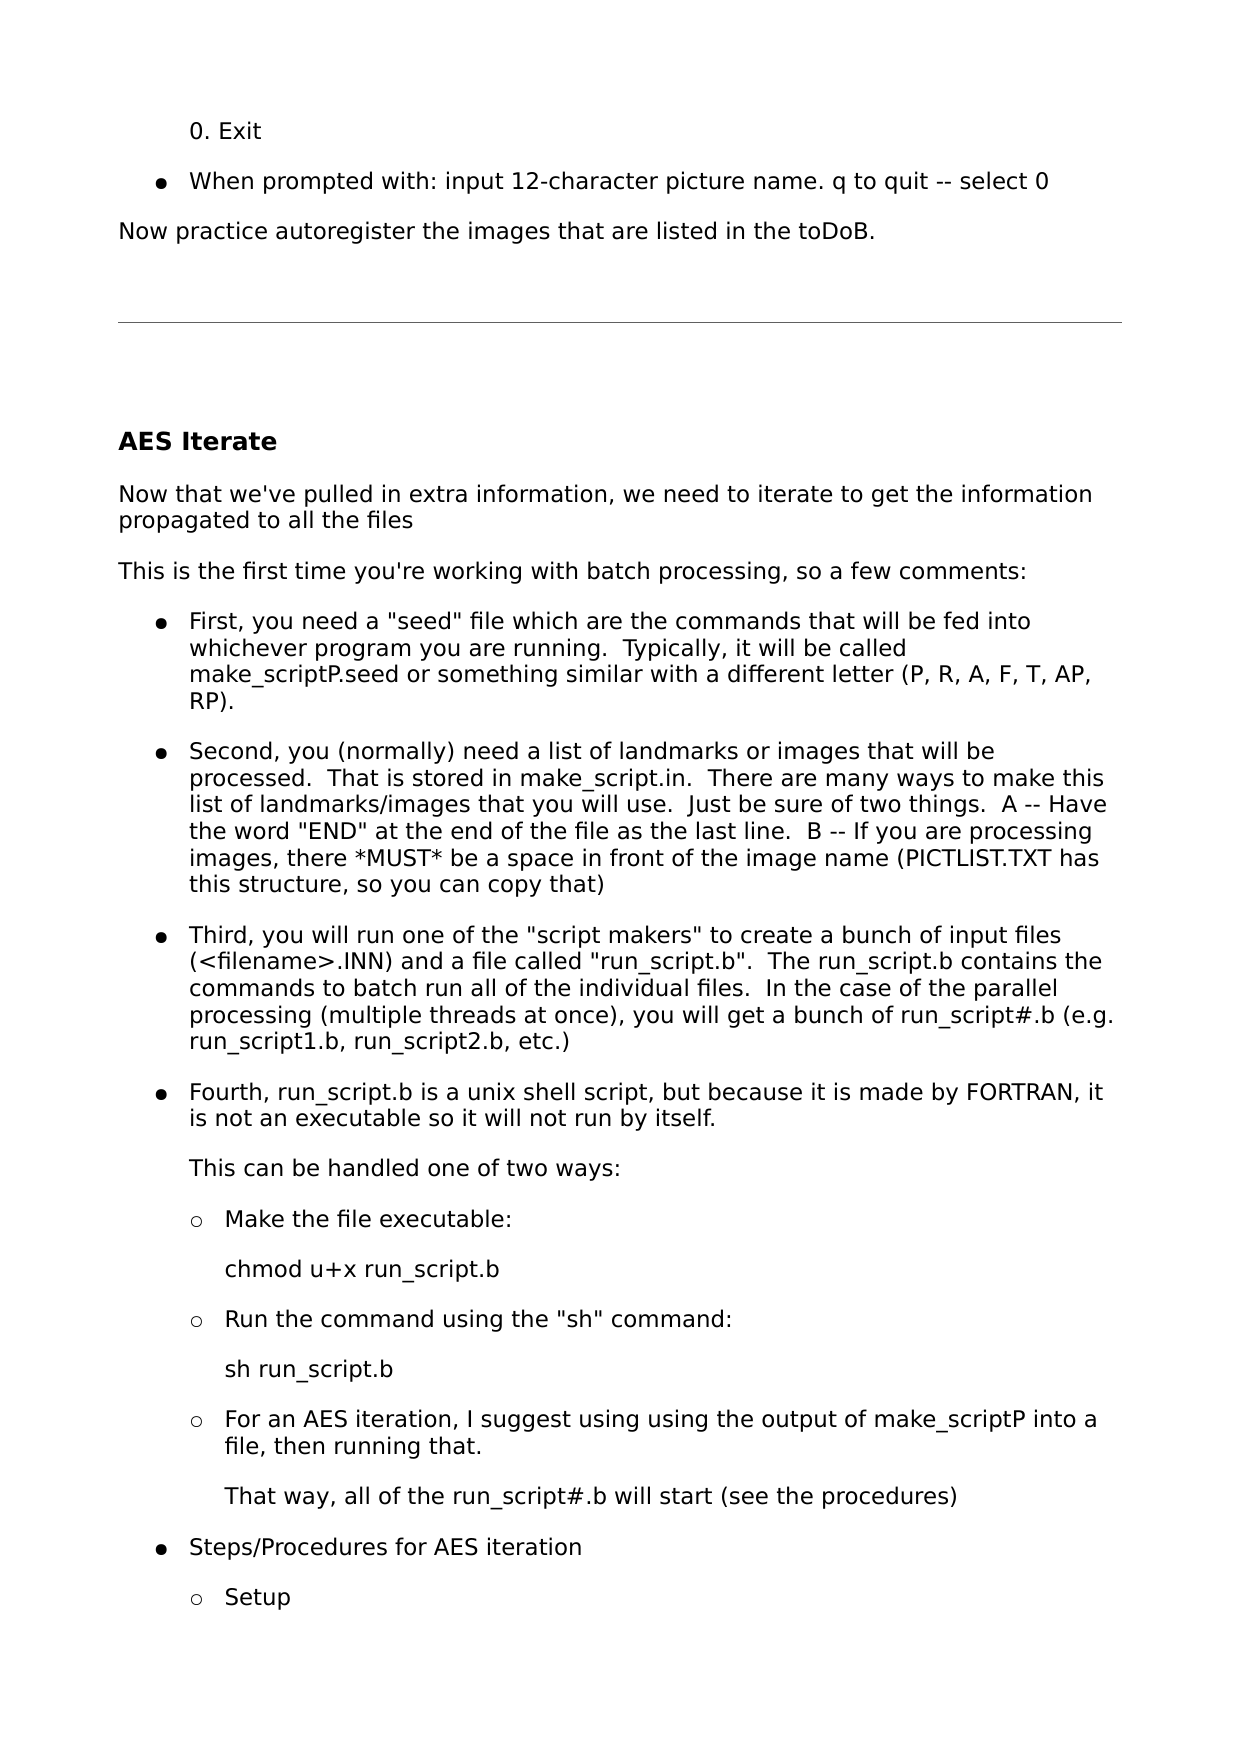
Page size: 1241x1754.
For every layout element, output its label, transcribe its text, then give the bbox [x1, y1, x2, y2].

subtitle AES Iterate [118, 428, 1122, 457]
text Now practice autoregister the images that are listed in the toDoB. [118, 218, 1122, 245]
text This is the first time you're working with batch processing, so a few comments: [118, 558, 1122, 584]
list Steps/Procedures for AES iteration [153, 1534, 1122, 1560]
list Setup [189, 1584, 1122, 1611]
list When prompted with: input 12-character picture name. q to quit -- select 0 [153, 168, 1122, 195]
list sh run_script.b [189, 1356, 1122, 1383]
list chmod u+x run_script.b [189, 1256, 1122, 1283]
list This can be handled one of two ways: [153, 1156, 1122, 1182]
list First, you need a "seed" file which are the commands that will be fed into whichever program you are running. Typically, it will be called make_scriptP.seed or something similar with a different letter (P, R, A, F, T, AP, RP). [153, 608, 1122, 715]
list Third, you will run one of the "script makers" to create a bunch of input files (<filename>.INN) and a file called "run_script.b". The run_script.b contains the commands to batch run all of the individual files. In the case of the parallel processing (multiple threads at once), you will get a bunch of run_script#.b (e.g. run_script1.b, run_script2.b, etc.) [153, 922, 1122, 1055]
list That way, all of the run_script#.b will start (see the procedures) [189, 1483, 1122, 1510]
list For an AES iteration, I suggest using using the output of make_scriptP into a file, then running that. [189, 1407, 1122, 1460]
list Run the command using the "sh" command: [189, 1306, 1122, 1333]
list Second, you (normally) need a list of landmarks or images that will be processed. That is stored in make_script.in. There are many ways to make this list of landmarks/images that you will use. Just be sure of two things. A -- Have the word "END" at the end of the file as the last line. B -- If you are processing images, there *MUST* be a space in front of the image name (PICTLIST.TXT has this structure, so you can copy that) [153, 738, 1122, 898]
list Fourth, run_script.b is a unix shell script, but because it is made by FORTRAN, it is not an executable so it will not run by itself. [153, 1079, 1122, 1132]
text Now that we've pulled in extra information, we need to iterate to get the information propagated to all the files [118, 481, 1122, 534]
list 0. Exit [153, 118, 1122, 145]
list Make the file executable: [189, 1206, 1122, 1232]
